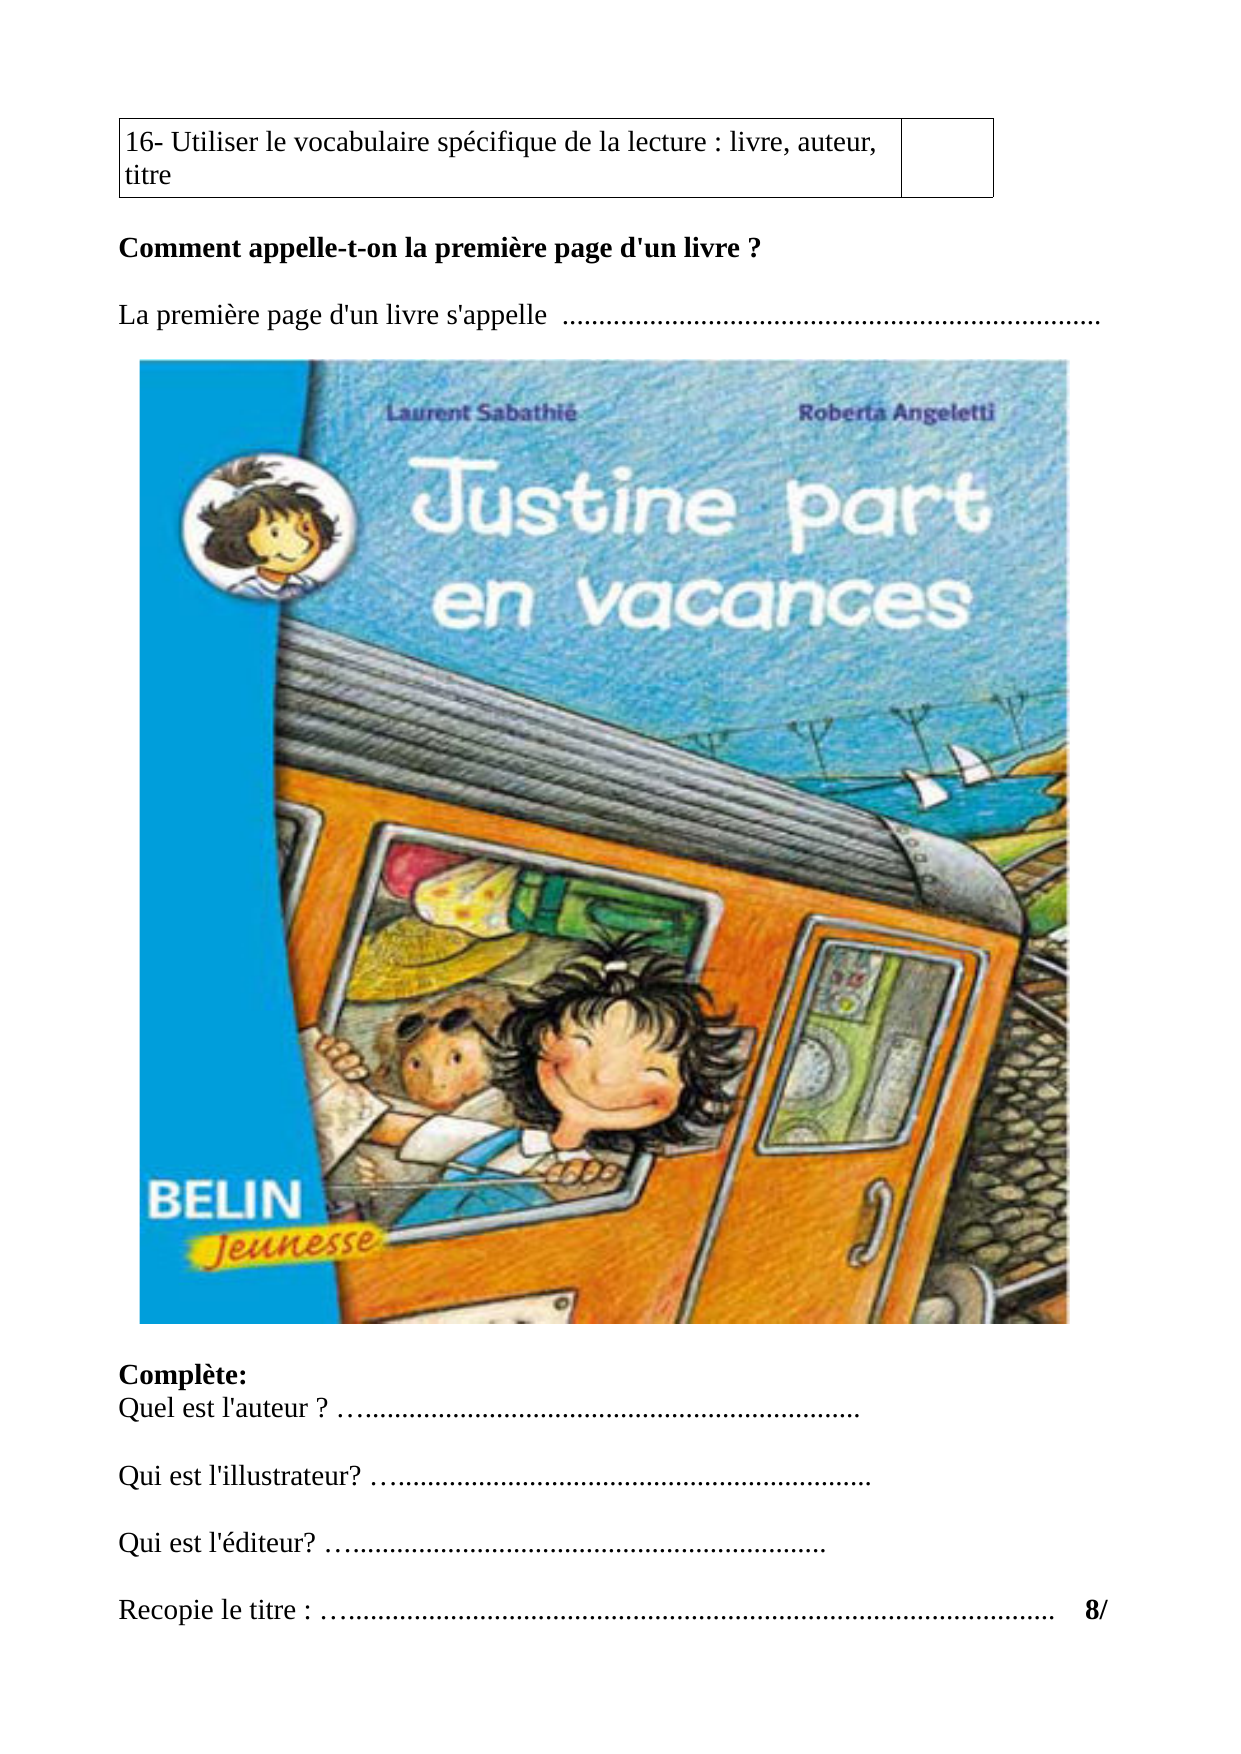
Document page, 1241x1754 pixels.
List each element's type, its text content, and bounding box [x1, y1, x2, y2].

text Qui est l'éditeur? …................................................................. [118, 1525, 1122, 1558]
table_header [902, 119, 993, 197]
text Comment appelle-t-on la première page d'un livre ? [118, 230, 1122, 264]
text Qui est l'illustrateur? …................................................................. [118, 1458, 1122, 1491]
picture [139, 359, 1070, 1324]
table_header 16- Utiliser le vocabulaire spécifique de la lecture : livre, auteur, titre [120, 119, 901, 197]
text La première page d'un livre s'appelle .......................................................................... [118, 297, 1122, 331]
text Quel est l'auteur ? ….................................................................... [118, 1391, 1122, 1424]
text Complète: [118, 1357, 1122, 1391]
text Recopie le titre : …................................................................................................. 8/ [118, 1592, 1122, 1625]
